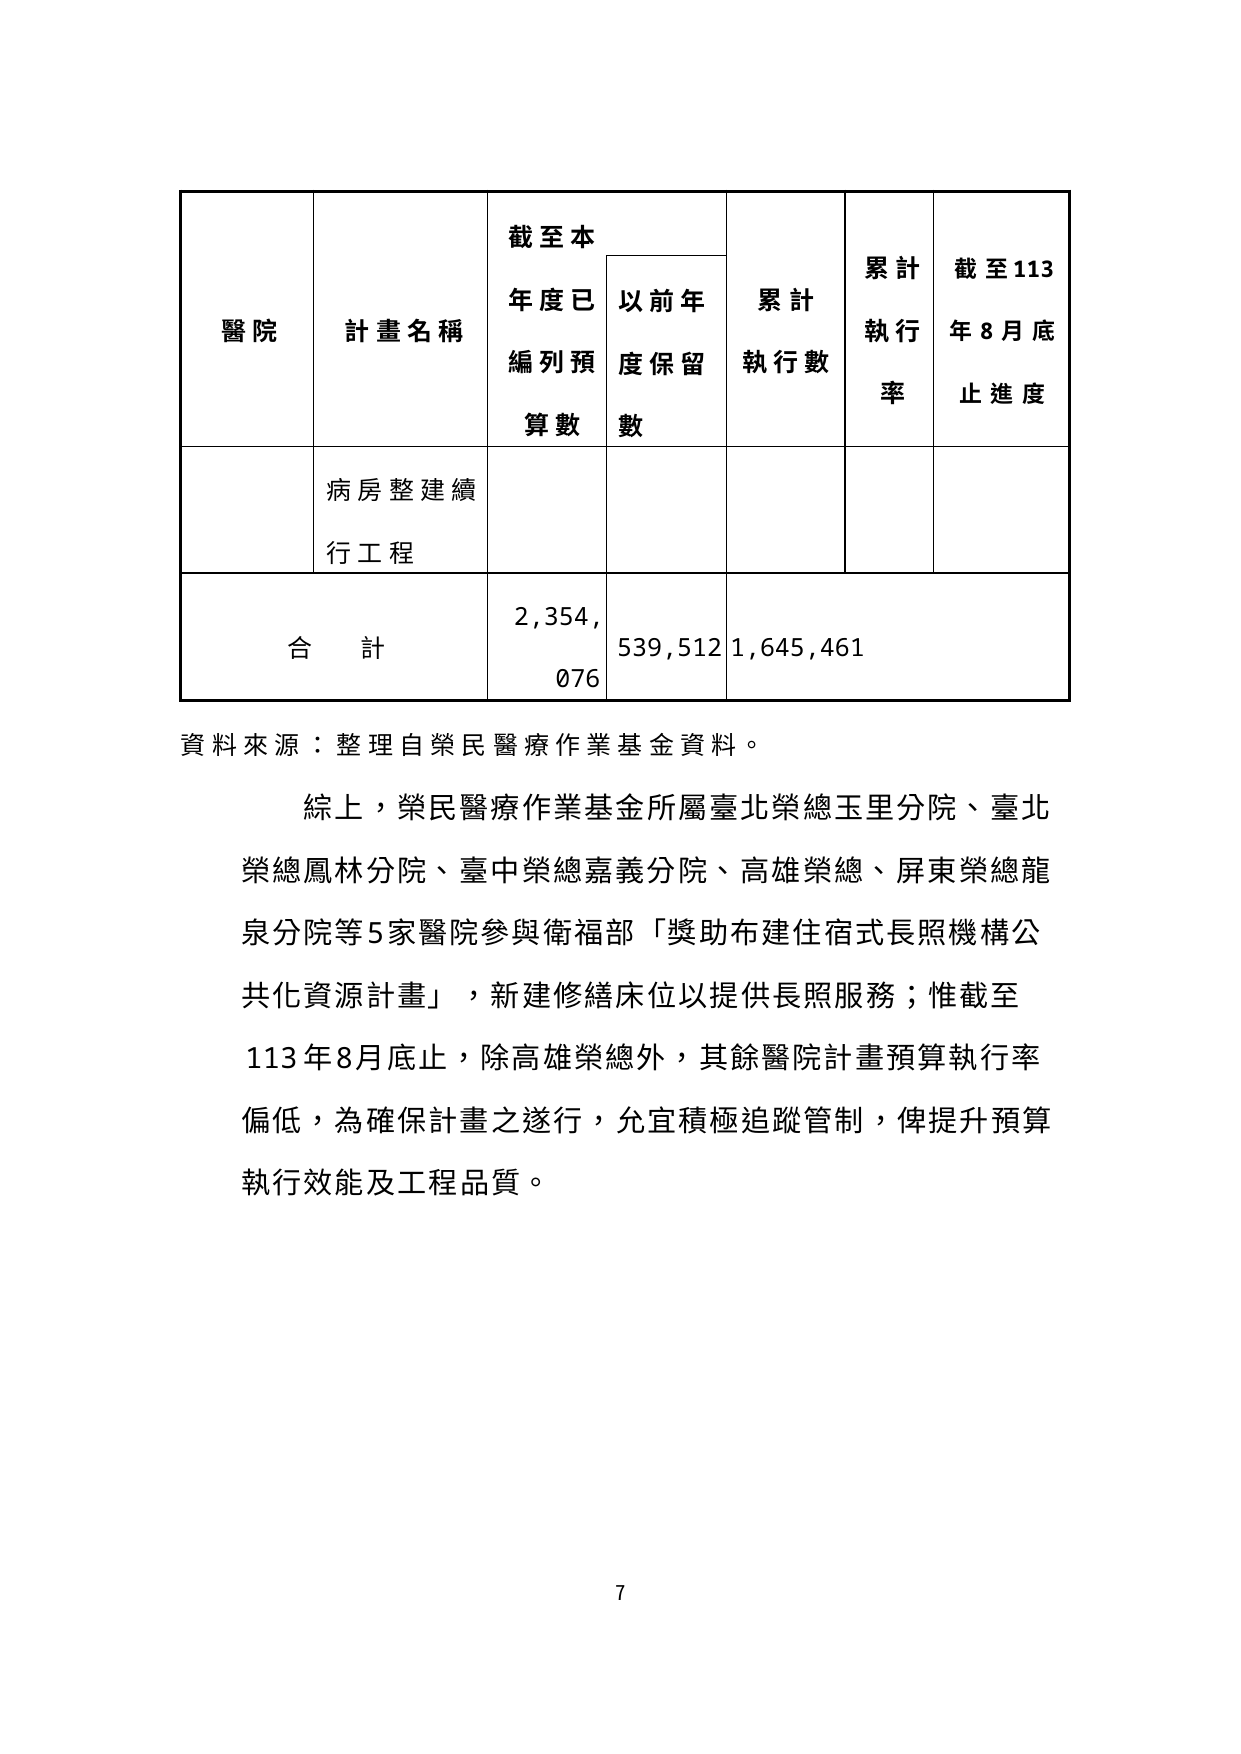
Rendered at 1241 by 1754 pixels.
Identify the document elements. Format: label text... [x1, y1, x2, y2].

table_header 截至113年8月底止進度 [934, 193, 1068, 446]
table_header 截至本年度已編列預算數 [488, 193, 606, 446]
table_header [606, 193, 726, 255]
table_cell 病房整建續行工程 [314, 447, 487, 572]
table_cell 1,645,461 [727, 574, 1068, 699]
table_cell [488, 447, 606, 572]
table_cell 以前年度保留數 [607, 256, 726, 446]
table_cell 合 計 [182, 574, 487, 699]
table_cell [182, 447, 313, 572]
table_cell [607, 447, 726, 572]
text 綜上，榮民醫療作業基金所屬臺北榮總玉里分院、臺北榮總鳳林分院、臺中榮總嘉義分院、高雄榮總、屏東榮總龍泉分院等5家醫院參與衛福部「獎助布建住宿式長照機構公共化資源計畫」，新建修繕床位以提供長照服務；惟截至113年8月底止，除高雄榮總外，其餘醫院計畫預算執行率偏低，為確保計畫之遂行，允宜積極追蹤管制，俾提升預算執行效能及工程品質。 [236, 764, 1063, 1202]
text 資料來源：整理自榮民醫療作業基金資料。 [177, 702, 1063, 764]
table_header 累計 執行數 [727, 193, 844, 446]
table_header 醫院 [182, 193, 313, 446]
table_cell 539,512 [607, 574, 726, 699]
table_cell [934, 447, 1068, 572]
table_cell 2,354,076 [488, 574, 606, 699]
table_header 累計執行率 [846, 193, 933, 446]
table_cell [727, 447, 844, 572]
table_header 計畫名稱 [314, 193, 487, 446]
table_cell [846, 447, 933, 572]
